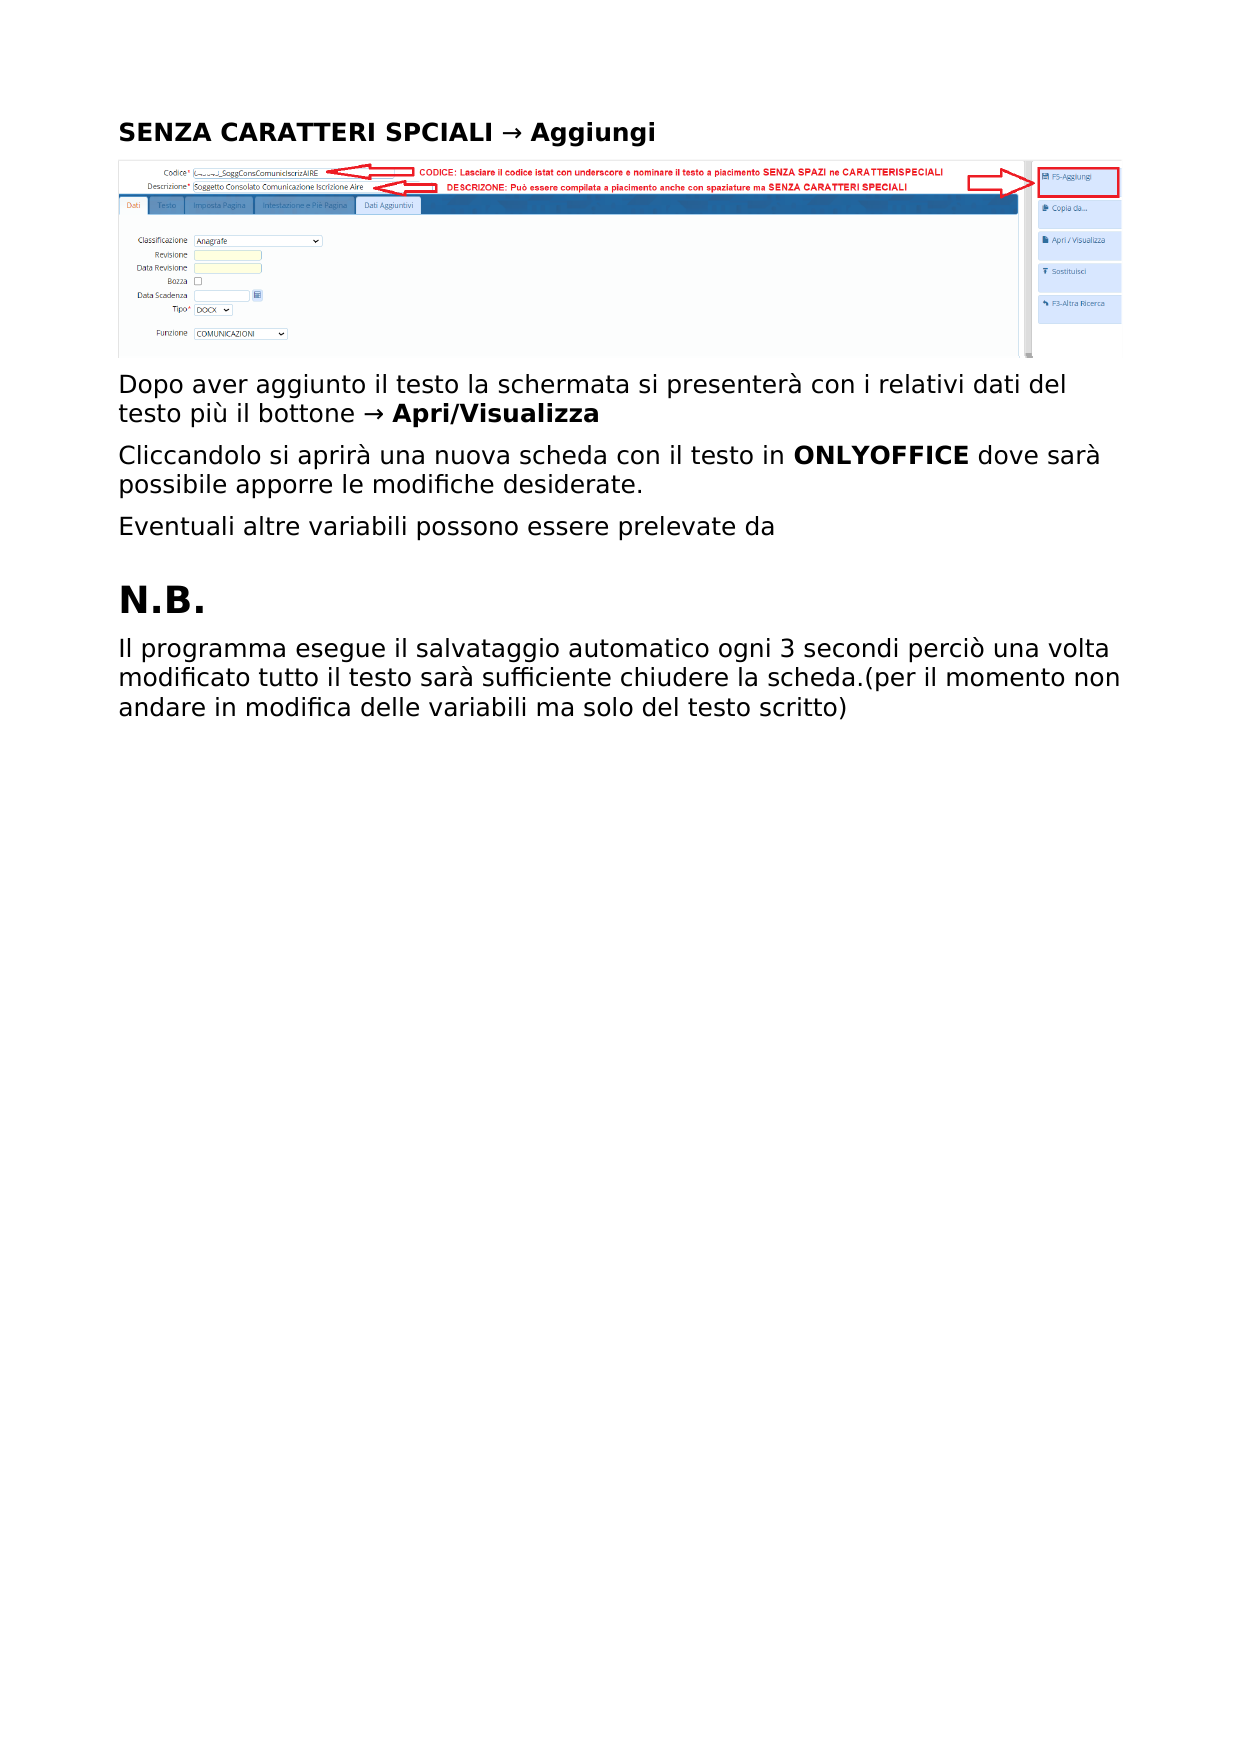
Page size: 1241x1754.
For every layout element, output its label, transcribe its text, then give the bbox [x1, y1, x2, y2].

text Il programma esegue il salvataggio automatico ogni 3 secondi perciò una volta modificato tutto il testo sarà sufficiente chiudere la scheda.(per il momento non andare in modifica delle variabili ma solo del testo scritto) [118, 634, 1122, 722]
picture [118, 159, 1123, 358]
text Cliccandolo si aprirà una nuova scheda con il testo in ONLYOFFICE dove sarà possibile apporre le modifiche desiderate. [118, 441, 1122, 499]
text SENZA CARATTERI SPCIALI → Aggiungi [118, 118, 1122, 147]
subtitle N.B. [118, 578, 1122, 622]
text Eventuali altre variabili possono essere prelevate da [118, 512, 1122, 541]
text Dopo aver aggiunto il testo la schermata si presenterà con i relativi dati del testo più il bottone → Apri/Visualizza [118, 370, 1122, 428]
